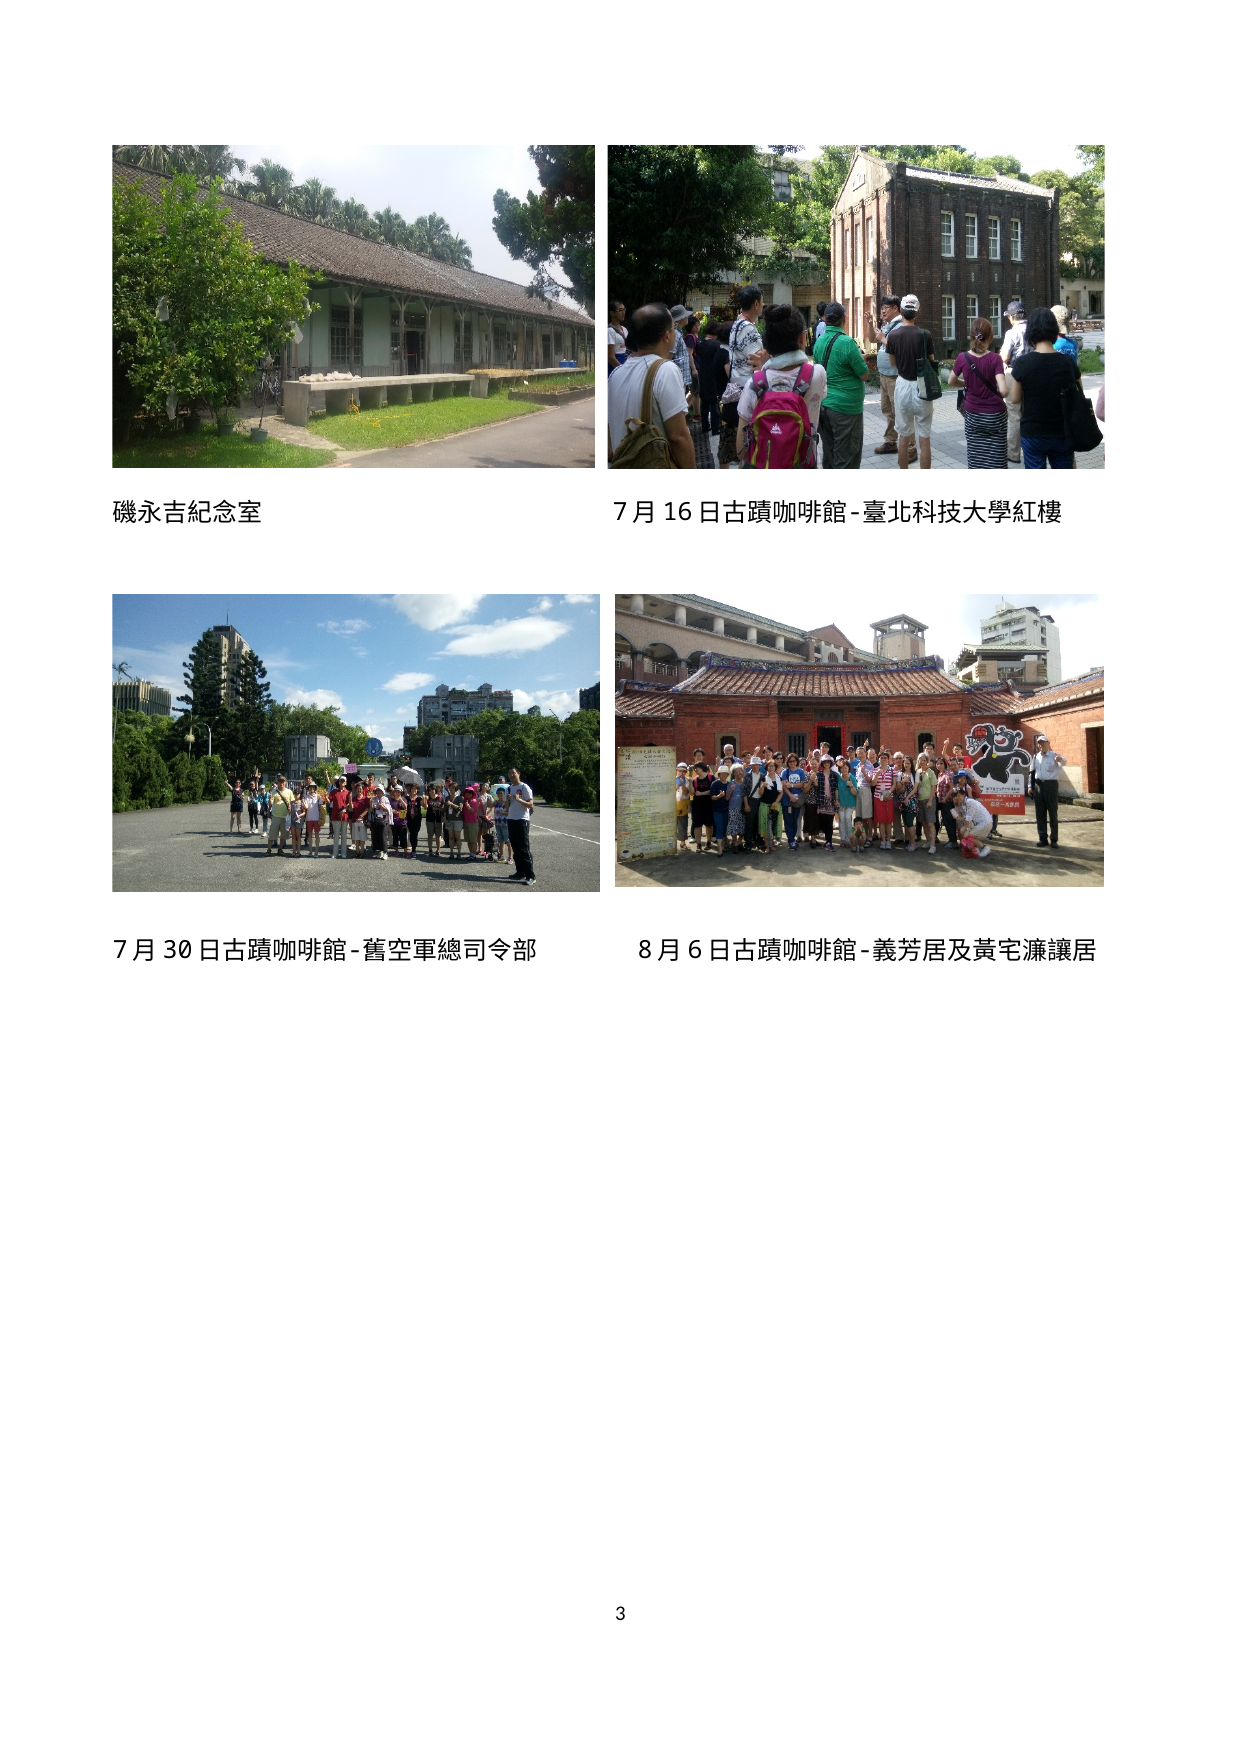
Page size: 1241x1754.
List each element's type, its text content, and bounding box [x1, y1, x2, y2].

text 7月30日古蹟咖啡館-舊空軍總司令部 8月6日古蹟咖啡館-義芳居及黃宅濂讓居 [112, 907, 1128, 969]
text [112, 94, 1128, 469]
text 磯永吉紀念室 7月16日古蹟咖啡館-臺北科技大學紅樓 [112, 469, 1128, 532]
